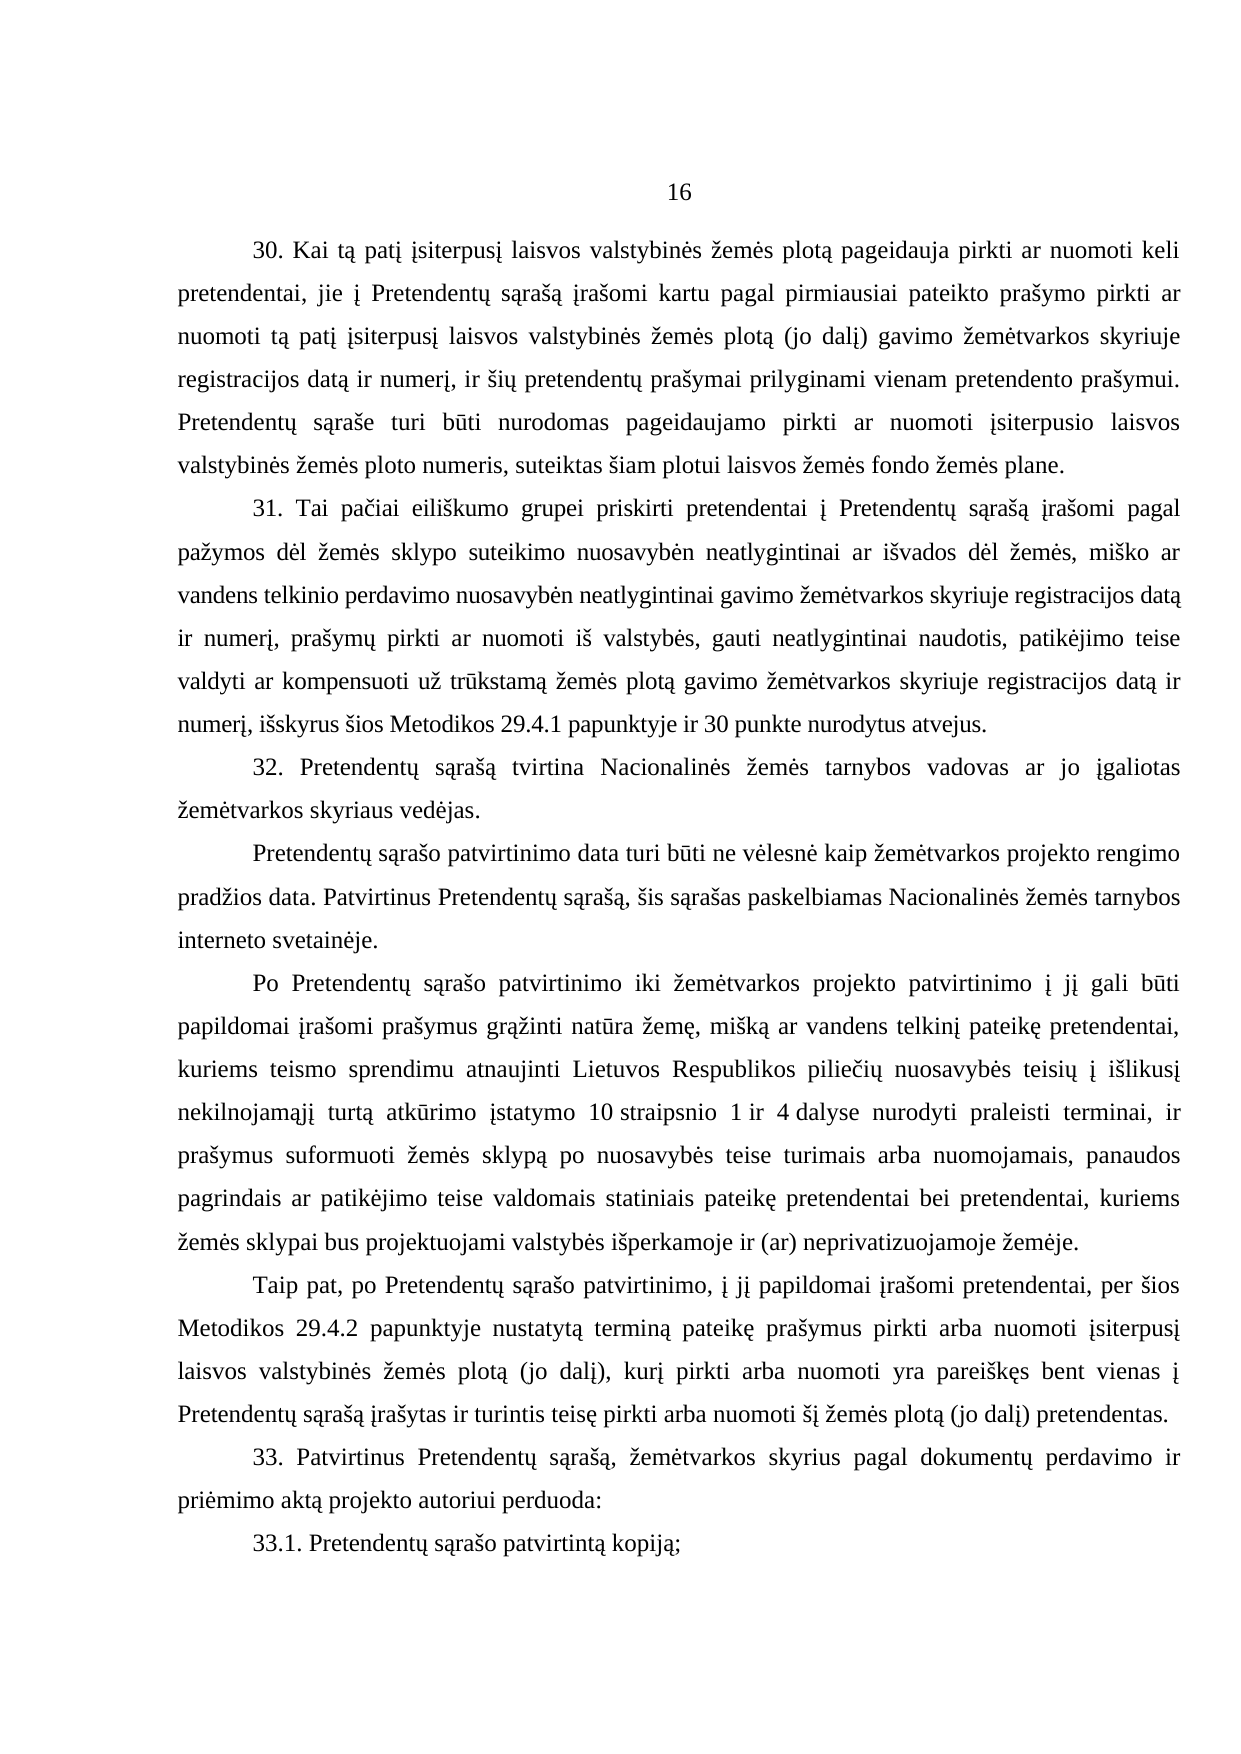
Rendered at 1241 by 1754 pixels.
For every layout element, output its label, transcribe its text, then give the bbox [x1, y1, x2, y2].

text Taip pat, po Pretendentų sąrašo patvirtinimo, į jį papildomai įrašomi pretendentai, per šios Metodikos 29.4.2 papunktyje nustatytą terminą pateikę prašymus pirkti arba nuomoti įsiterpusį laisvos valstybinės žemės plotą (jo dalį), kurį pirkti arba nuomoti yra pareiškęs bent vienas į Pretendentų sąrašą įrašytas ir turintis teisę pirkti arba nuomoti šį žemės plotą (jo dalį) pretendentas. [177, 1270, 1181, 1428]
text 33.1. Pretendentų sąrašo patvirtintą kopiją; [177, 1528, 1181, 1557]
text 32. Pretendentų sąrašą tvirtina Nacionalinės žemės tarnybos vadovas ar jo įgaliotas žemėtvarkos skyriaus vedėjas. [177, 752, 1181, 824]
text Po Pretendentų sąrašo patvirtinimo iki žemėtvarkos projekto patvirtinimo į jį gali būti papildomai įrašomi prašymus grąžinti natūra žemę, mišką ar vandens telkinį pateikę pretendentai, kuriems teismo sprendimu atnaujinti Lietuvos Respublikos piliečių nuosavybės teisių į išlikusį nekilnojamąjį turtą atkūrimo įstatymo 10 straipsnio 1 ir 4 dalyse nurodyti praleisti terminai, ir prašymus suformuoti žemės sklypą po nuosavybės teise turimais arba nuomojamais, panaudos pagrindais ar patikėjimo teise valdomais statiniais pateikę pretendentai bei pretendentai, kuriems žemės sklypai bus projektuojami valstybės išperkamoje ir (ar) neprivatizuojamoje žemėje. [177, 968, 1181, 1255]
text 31. Tai pačiai eiliškumo grupei priskirti pretendentai į Pretendentų sąrašą įrašomi pagal pažymos dėl žemės sklypo suteikimo nuosavybėn neatlygintinai ar išvados dėl žemės, miško ar vandens telkinio perdavimo nuosavybėn neatlygintinai gavimo žemėtvarkos skyriuje registracijos datą ir numerį, prašymų pirkti ar nuomoti iš valstybės, gauti neatlygintinai naudotis, patikėjimo teise valdyti ar kompensuoti už trūkstamą žemės plotą gavimo žemėtvarkos skyriuje registracijos datą ir numerį, išskyrus šios Metodikos 29.4.1 papunktyje ir 30 punkte nurodytus atvejus. [177, 493, 1181, 738]
text Pretendentų sąrašo patvirtinimo data turi būti ne vėlesnė kaip žemėtvarkos projekto rengimo pradžios data. Patvirtinus Pretendentų sąrašą, šis sąrašas paskelbiamas Nacionalinės žemės tarnybos interneto svetainėje. [177, 838, 1181, 953]
text 30. Kai tą patį įsiterpusį laisvos valstybinės žemės plotą pageidauja pirkti ar nuomoti keli pretendentai, jie į Pretendentų sąrašą įrašomi kartu pagal pirmiausiai pateikto prašymo pirkti ar nuomoti tą patį įsiterpusį laisvos valstybinės žemės plotą (jo dalį) gavimo žemėtvarkos skyriuje registracijos datą ir numerį, ir šių pretendentų prašymai prilyginami vienam pretendento prašymui. Pretendentų sąraše turi būti nurodomas pageidaujamo pirkti ar nuomoti įsiterpusio laisvos valstybinės žemės ploto numeris, suteiktas šiam plotui laisvos žemės fondo žemės plane. [177, 235, 1181, 479]
text 33. Patvirtinus Pretendentų sąrašą, žemėtvarkos skyrius pagal dokumentų perdavimo ir priėmimo aktą projekto autoriui perduoda: [177, 1442, 1181, 1514]
